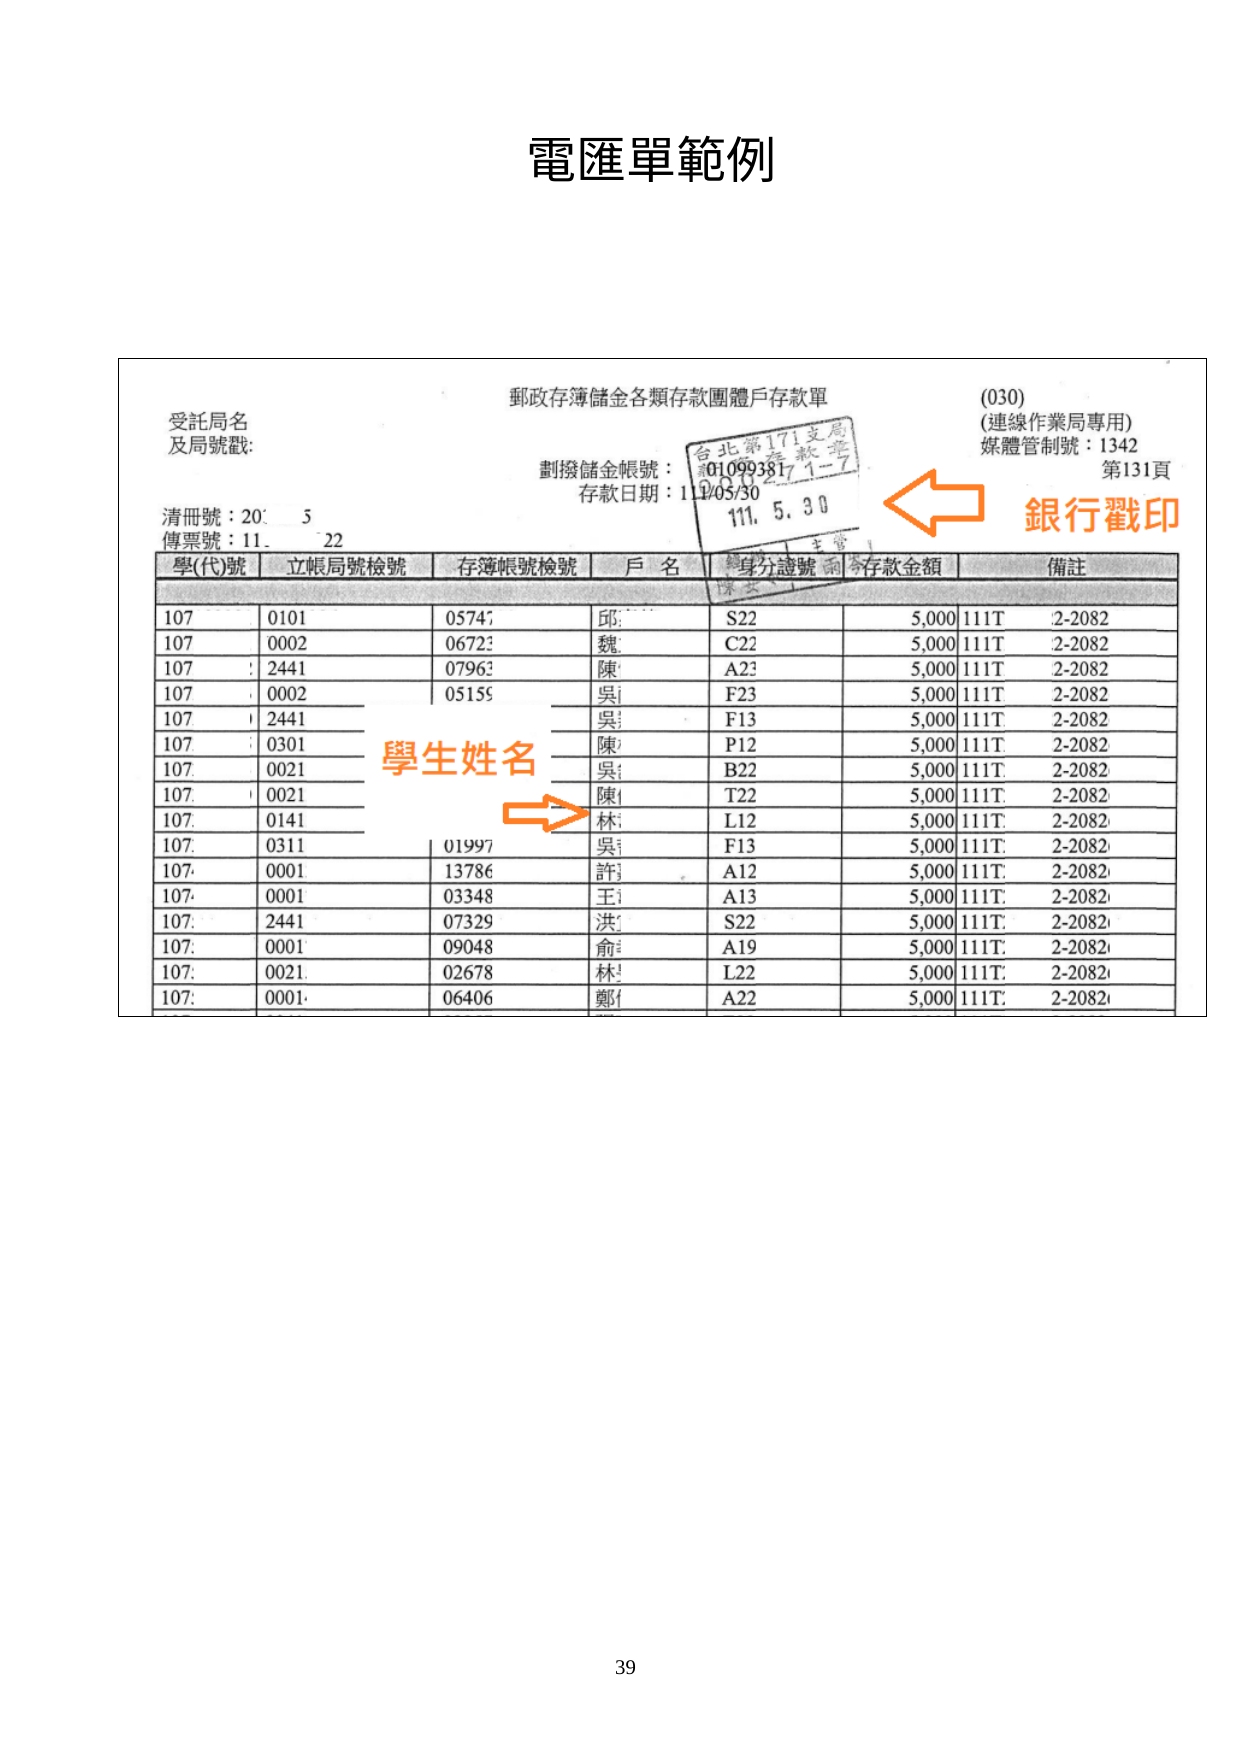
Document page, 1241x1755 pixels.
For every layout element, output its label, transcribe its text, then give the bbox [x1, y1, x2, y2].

text 電匯單範例 [179, 84, 1122, 209]
